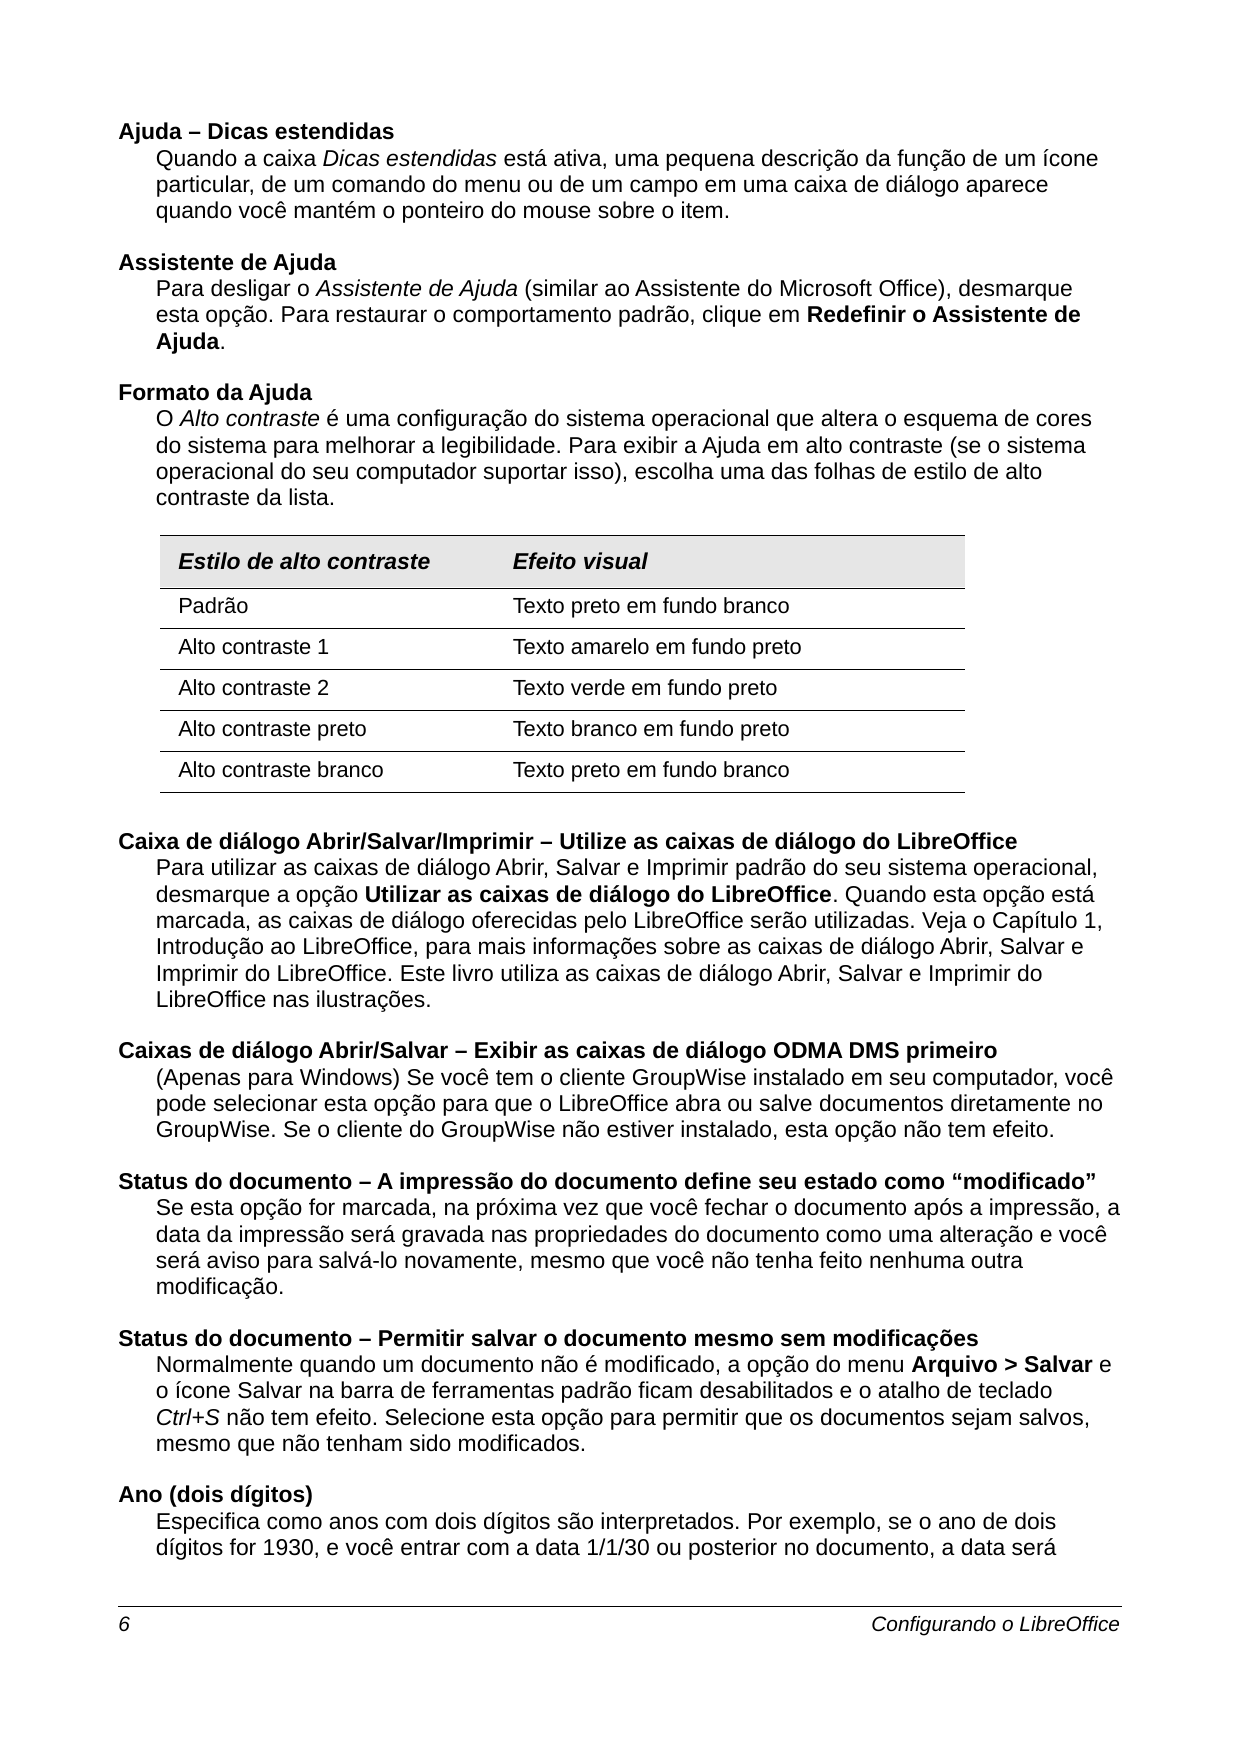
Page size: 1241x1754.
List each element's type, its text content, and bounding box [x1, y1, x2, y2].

text Formato da Ajuda [118, 379, 1122, 405]
text Quando a caixa Dicas estendidas está ativa, uma pequena descrição da função de um ícone particular, de um comando do menu ou de um campo em uma caixa de diálogo aparece quando você mantém o ponteiro do mouse sobre o item. [156, 144, 1122, 223]
text Assistente de Ajuda [118, 248, 1122, 275]
table_cell Alto contraste branco [160, 752, 494, 792]
text O Alto contraste é uma configuração do sistema operacional que altera o esquema de cores do sistema para melhorar a legibilidade. Para exibir a Ajuda em alto contraste (se o sistema operacional do seu computador suportar isso), escolha uma das folhas de estilo de alto contraste da lista. [156, 405, 1122, 511]
text Ajuda – Dicas estendidas [118, 118, 1122, 144]
table_cell Texto preto em fundo branco [494, 752, 965, 792]
text Normalmente quando um documento não é modificado, a opção do menu Arquivo > Salvar e o ícone Salvar na barra de ferramentas padrão ficam desabilitados e o atalho de teclado Ctrl+S não tem efeito. Selecione esta opção para permitir que os documentos sejam salvos, mesmo que não tenham sido modificados. [156, 1351, 1122, 1456]
text (Apenas para Windows) Se você tem o cliente GroupWise instalado em seu computador, você pode selecionar esta opção para que o LibreOffice abra ou salve documentos diretamente no GroupWise. Se o cliente do GroupWise não estiver instalado, esta opção não tem efeito. [156, 1064, 1122, 1143]
table_cell Padrão [160, 589, 494, 628]
table_cell Texto branco em fundo preto [494, 711, 965, 751]
text Para utilizar as caixas de diálogo Abrir, Salvar e Imprimir padrão do seu sistema operacional, desmarque a opção Utilizar as caixas de diálogo do LibreOffice. Quando esta opção está marcada, as caixas de diálogo oferecidas pelo LibreOffice serão utilizadas. Veja o Capítulo 1, Introdução ao LibreOffice, para mais informações sobre as caixas de diálogo Abrir, Salvar e Imprimir do LibreOffice. Este livro utiliza as caixas de diálogo Abrir, Salvar e Imprimir do LibreOffice nas ilustrações. [156, 854, 1122, 1012]
table_cell Alto contraste 1 [160, 629, 494, 669]
table_cell Alto contraste preto [160, 711, 494, 751]
text Caixas de diálogo Abrir/Salvar – Exibir as caixas de diálogo ODMA DMS primeiro [118, 1037, 1122, 1064]
table_cell Texto verde em fundo preto [494, 670, 965, 710]
text Se esta opção for marcada, na próxima vez que você fechar o documento após a impressão, a data da impressão será gravada nas propriedades do documento como uma alteração e você será aviso para salvá-lo novamente, mesmo que você não tenha feito nenhuma outra modificação. [156, 1194, 1122, 1299]
text Status do documento – Permitir salvar o documento mesmo sem modificações [118, 1324, 1122, 1351]
table_cell Texto preto em fundo branco [494, 589, 965, 628]
table_cell Texto amarelo em fundo preto [494, 629, 965, 669]
table_header Estilo de alto contraste [160, 536, 494, 587]
text Especifica como anos com dois dígitos são interpretados. Por exemplo, se o ano de dois dígitos for 1930, e você entrar com a data 1/1/30 ou posterior no documento, a data será [156, 1508, 1122, 1560]
text Caixa de diálogo Abrir/Salvar/Imprimir – Utilize as caixas de diálogo do LibreOffice [118, 828, 1122, 854]
table_header Efeito visual [494, 536, 965, 587]
text Status do documento – A impressão do documento define seu estado como “modificado” [118, 1168, 1122, 1194]
text Para desligar o Assistente de Ajuda (similar ao Assistente do Microsoft Office), desmarque esta opção. Para restaurar o comportamento padrão, clique em Redefinir o Assistente de Ajuda. [156, 275, 1122, 354]
text Ano (dois dígitos) [118, 1481, 1122, 1508]
table_cell Alto contraste 2 [160, 670, 494, 710]
